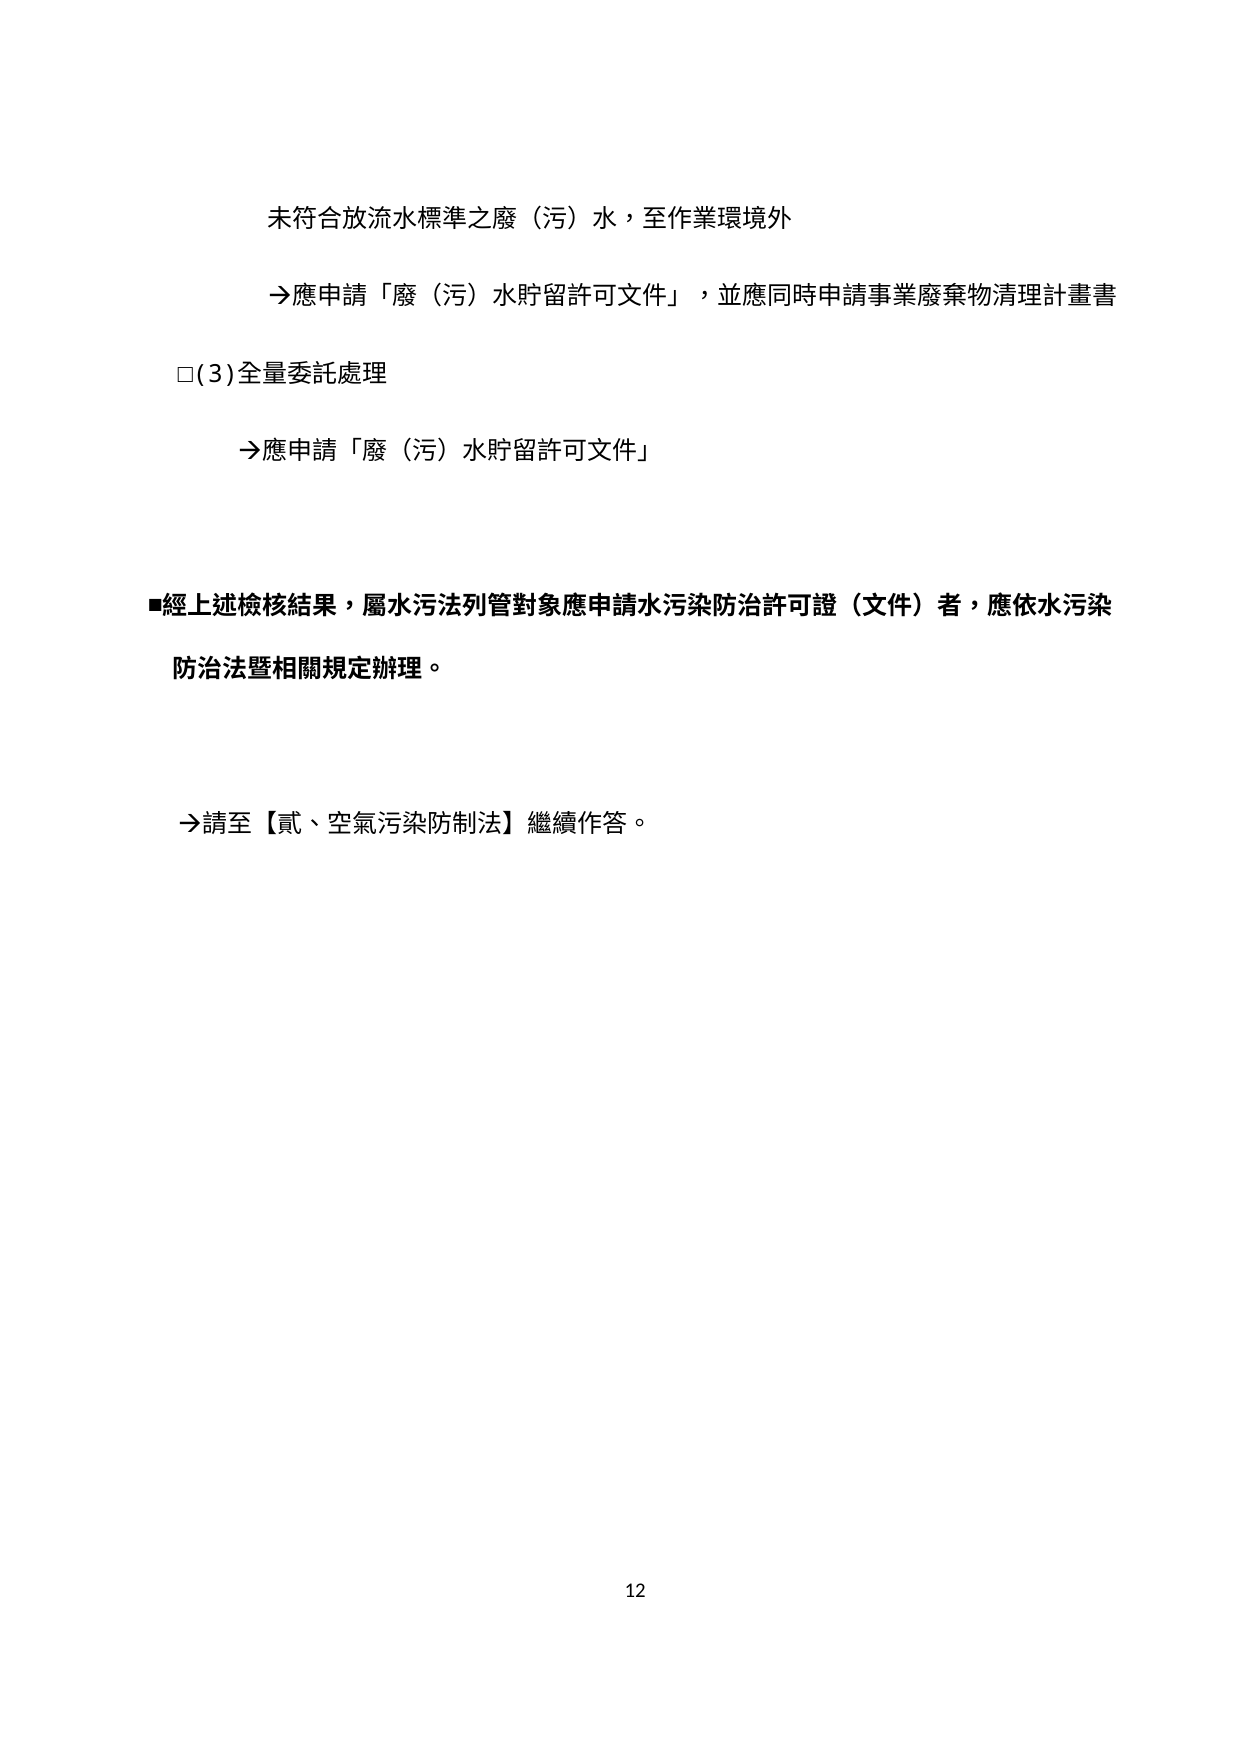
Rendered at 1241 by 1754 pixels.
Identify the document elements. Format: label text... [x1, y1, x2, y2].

text 應申請「廢（污）水貯留許可文件」，並應同時申請事業廢棄物清理計畫書 [148, 252, 1122, 315]
text ■經上述檢核結果，屬水污法列管對象應申請水污染防治許可證（文件）者，應依水污染防治法暨相關規定辦理。 [148, 562, 1122, 687]
text □(3)全量委託處理 [148, 330, 1122, 392]
text 未符合放流水標準之廢（污）水，至作業環境外 [148, 175, 1122, 237]
text 請至【貳、空氣污染防制法】繼續作答。 [148, 780, 1122, 842]
text 應申請「廢（污）水貯留許可文件」 [148, 407, 1122, 470]
